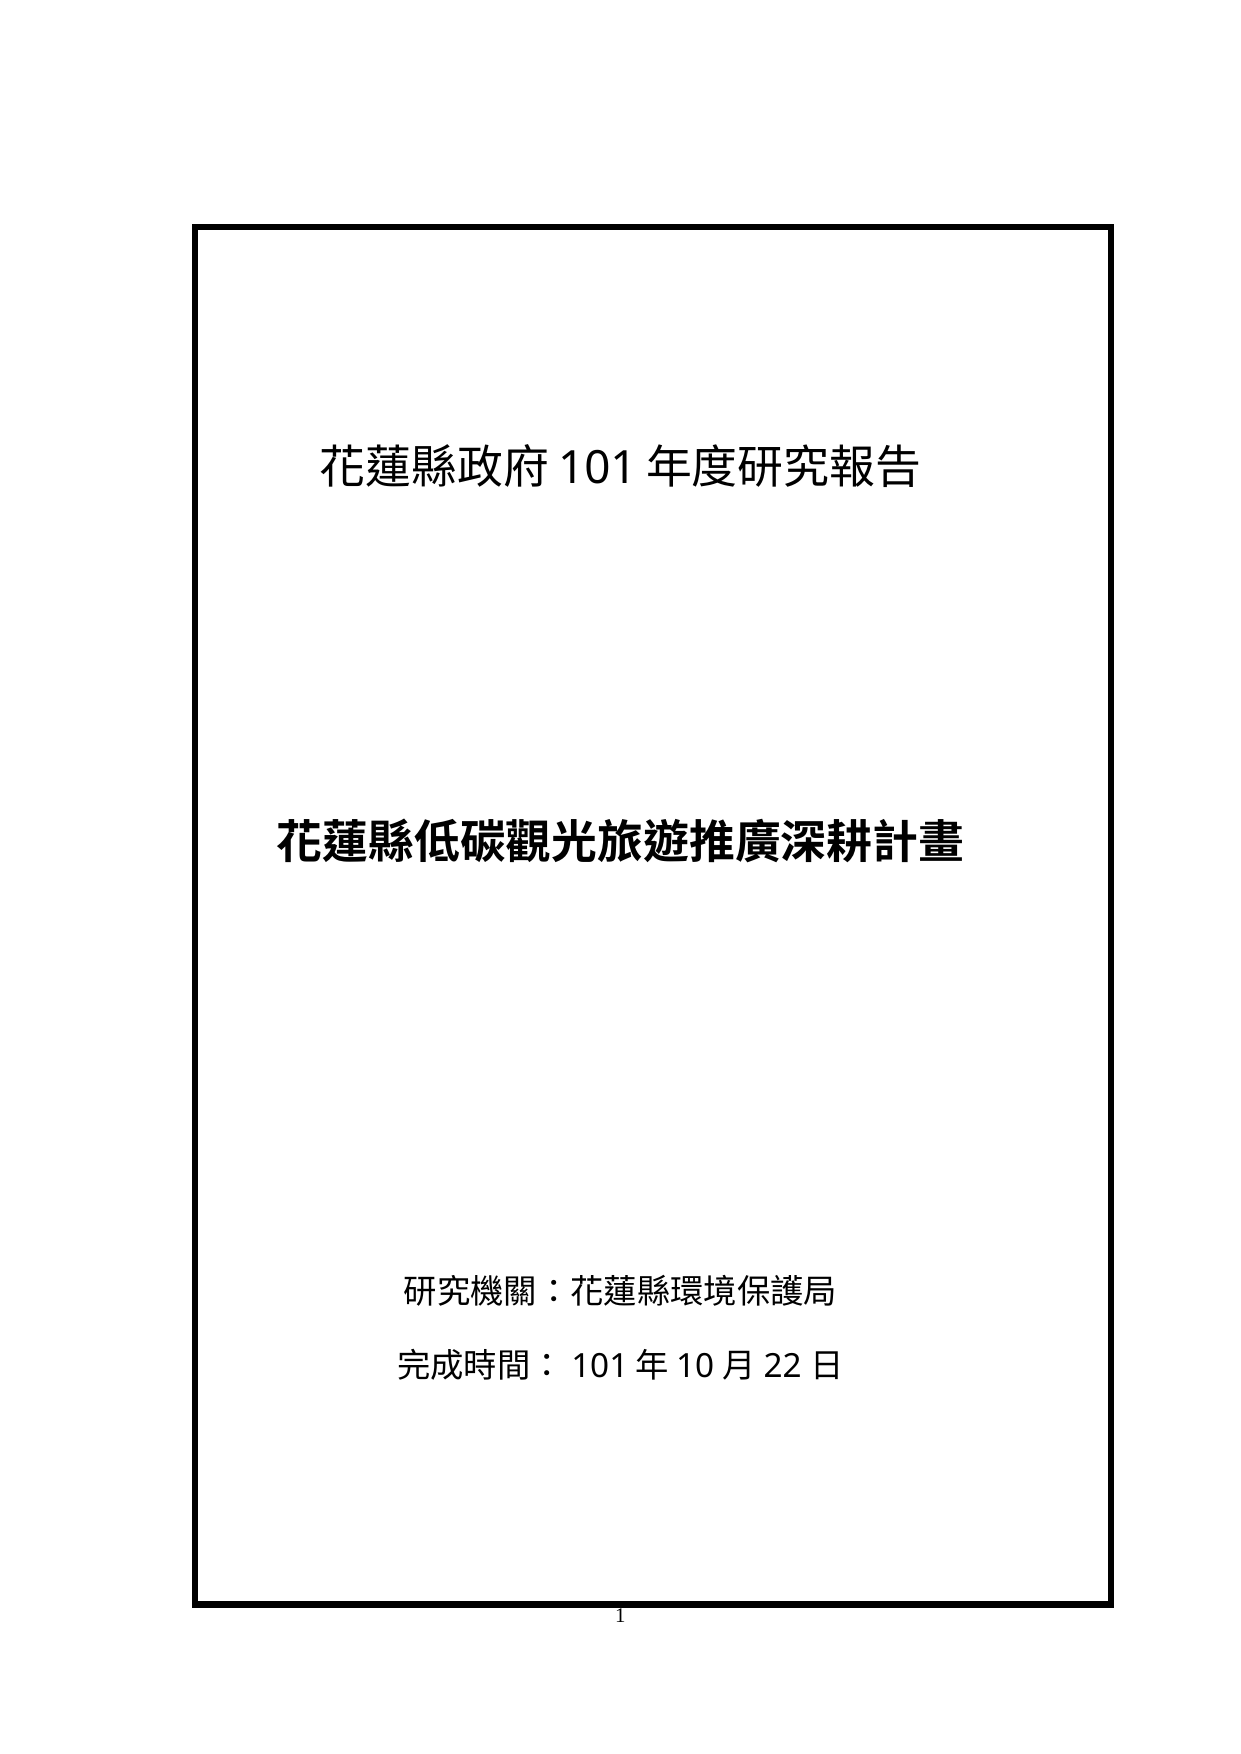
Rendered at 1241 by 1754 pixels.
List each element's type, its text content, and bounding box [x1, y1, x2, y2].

text 完成時間： 101年 10 月 22 日 [198, 1326, 1092, 1401]
text 研究機關：花蓮縣環境保護局 [198, 1251, 1092, 1326]
text 花蓮縣低碳觀光旅遊推廣深耕計畫 [198, 801, 1092, 876]
text [148, 426, 192, 501]
text [148, 801, 192, 876]
text 花蓮縣政府101年度研究報告 [198, 426, 1092, 501]
text [148, 1251, 192, 1326]
text [148, 1326, 192, 1401]
